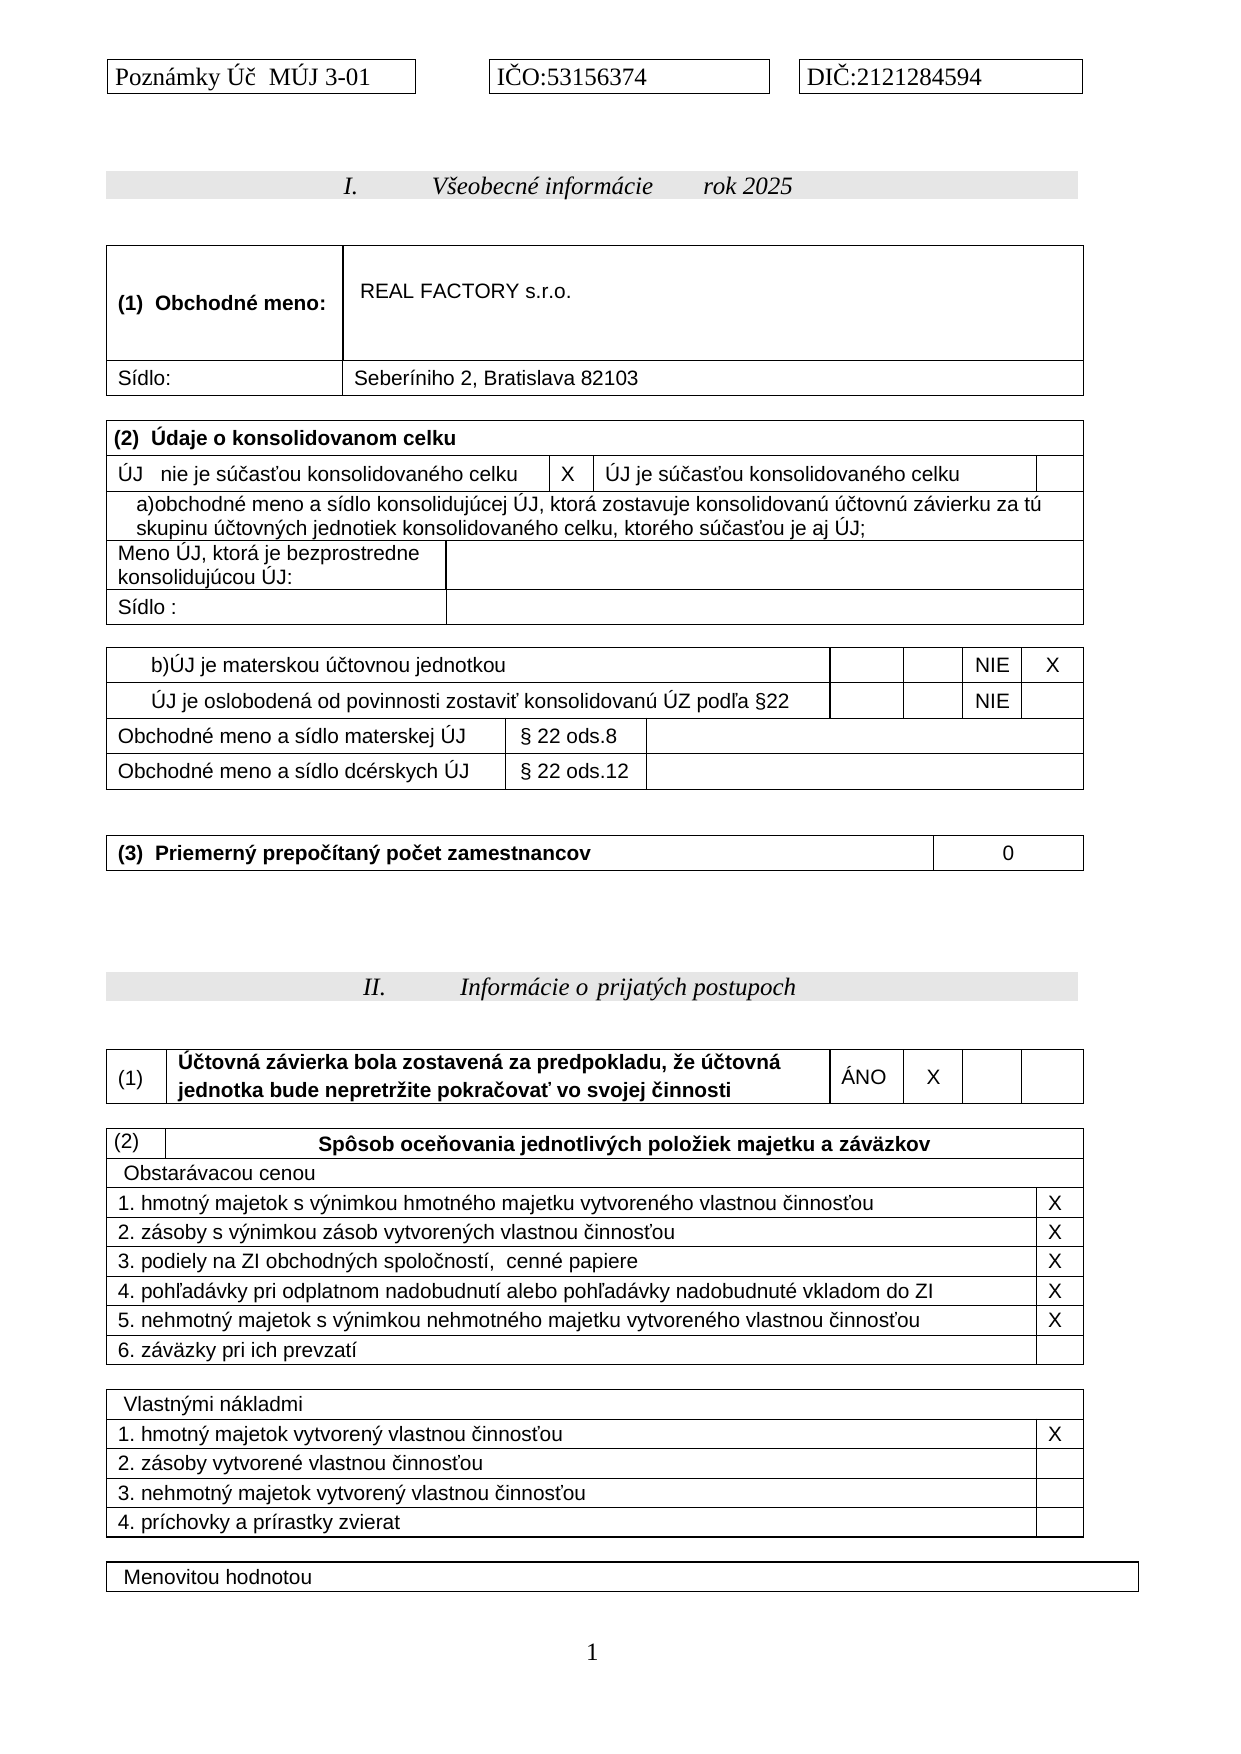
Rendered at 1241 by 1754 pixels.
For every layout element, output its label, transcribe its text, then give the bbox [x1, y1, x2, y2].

table_cell X [1037, 1306, 1083, 1334]
table_cell 1. hmotný majetok s výnimkou hmotného majetku vytvoreného vlastnou činnosťou [107, 1188, 1036, 1217]
table_cell X [1037, 1247, 1083, 1276]
table_cell ÚJ nie je súčasťou konsolidovaného celku [107, 456, 549, 491]
table_cell [447, 541, 1083, 589]
table_header Obchodné meno: [107, 246, 342, 359]
table_cell Seberíniho 2, Bratislava 82103 [343, 361, 1083, 395]
table_header ÁNO [831, 1050, 903, 1103]
table_header b)ÚJ je materskou účtovnou jednotkou [107, 648, 829, 682]
table_cell 6. záväzky pri ich prevzatí [107, 1336, 1036, 1364]
table_header Priemerný prepočítaný počet zamestnancov [107, 836, 933, 870]
table_cell 4. príchovky a prírastky zvierat [107, 1508, 1036, 1536]
table_cell Sídlo : [107, 590, 446, 624]
table_cell [1037, 1336, 1083, 1364]
table_cell Obchodné meno a sídlo dcérskych ÚJ [107, 754, 505, 788]
table_cell 4. pohľadávky pri odplatnom nadobudnutí alebo pohľadávky nadobudnuté vkladom do ZI [107, 1277, 1036, 1305]
table_cell [1037, 1508, 1083, 1536]
table_cell ÚJ je oslobodená od povinnosti zostaviť konsolidovanú ÚZ podľa §22 [107, 683, 829, 718]
table_cell 2. zásoby vytvorené vlastnou činnosťou [107, 1449, 1036, 1477]
table_header [1022, 1050, 1083, 1103]
list Všeobecné informácie rok 2025 [106, 171, 1078, 199]
table_header X [1022, 648, 1083, 682]
table_header 0 [934, 836, 1083, 870]
table_cell [1037, 1479, 1083, 1507]
table_header [904, 648, 962, 682]
table_cell [904, 683, 962, 718]
table_cell X [550, 456, 593, 491]
table_cell [1022, 683, 1083, 718]
table_cell [831, 683, 903, 718]
table_cell X [1037, 1188, 1083, 1217]
table_cell 1. hmotný majetok vytvorený vlastnou činnosťou [107, 1420, 1036, 1448]
table_header [107, 1129, 165, 1158]
table_header [831, 648, 903, 682]
table_cell 3. nehmotný majetok vytvorený vlastnou činnosťou [107, 1479, 1036, 1507]
table_header Menovitou hodnotou [107, 1563, 1138, 1591]
table_cell [1037, 456, 1083, 491]
table_header X [904, 1050, 962, 1103]
table_cell 5. nehmotný majetok s výnimkou nehmotného majetku vytvoreného vlastnou činnosťou [107, 1306, 1036, 1334]
table_header REAL FACTORY s.r.o. [344, 246, 1083, 359]
table_cell X [1037, 1420, 1083, 1448]
table_cell X [1037, 1218, 1083, 1246]
table_cell ÚJ je súčasťou konsolidovaného celku [594, 456, 1036, 491]
table_cell § 22 ods.8 [506, 719, 646, 753]
table_cell [647, 754, 1083, 788]
table_cell [647, 719, 1083, 753]
table_cell a)obchodné meno a sídlo konsolidujúcej ÚJ, ktorá zostavuje konsolidovanú účtovnú závierku za tú skupinu účtovných jednotiek konsolidovaného celku, ktorého súčasťou je aj ÚJ; [107, 492, 1083, 540]
table_header Údaje o konsolidovanom celku [107, 421, 1083, 455]
table_header Účtovná závierka bola zostavená za predpokladu, že účtovná jednotka bude nepretržite pokračovať vo svojej činnosti [167, 1050, 829, 1103]
table_header Spôsob oceňovania jednotlivých položiek majetku a záväzkov [166, 1129, 1083, 1158]
table_cell § 22 ods.12 [506, 754, 646, 788]
list Informácie o prijatých postupoch [106, 972, 1078, 1001]
table_header NIE [963, 648, 1021, 682]
table_cell Obchodné meno a sídlo materskej ÚJ [107, 719, 505, 753]
table_cell Meno ÚJ, ktorá je bezprostredne konsolidujúcou ÚJ: [107, 541, 445, 589]
table_header Vlastnými nákladmi [107, 1390, 1083, 1418]
table_cell X [1037, 1277, 1083, 1305]
table_cell 2. zásoby s výnimkou zásob vytvorených vlastnou činnosťou [107, 1218, 1036, 1246]
table_cell Sídlo: [107, 361, 342, 395]
table_cell Obstarávacou cenou [107, 1159, 1083, 1187]
table_cell NIE [963, 683, 1021, 718]
table_cell [447, 590, 1083, 624]
table_header [963, 1050, 1021, 1103]
table_cell 3. podiely na ZI obchodných spoločností, cenné papiere [107, 1247, 1036, 1276]
table_header [107, 1050, 166, 1103]
table_cell [1037, 1449, 1083, 1477]
